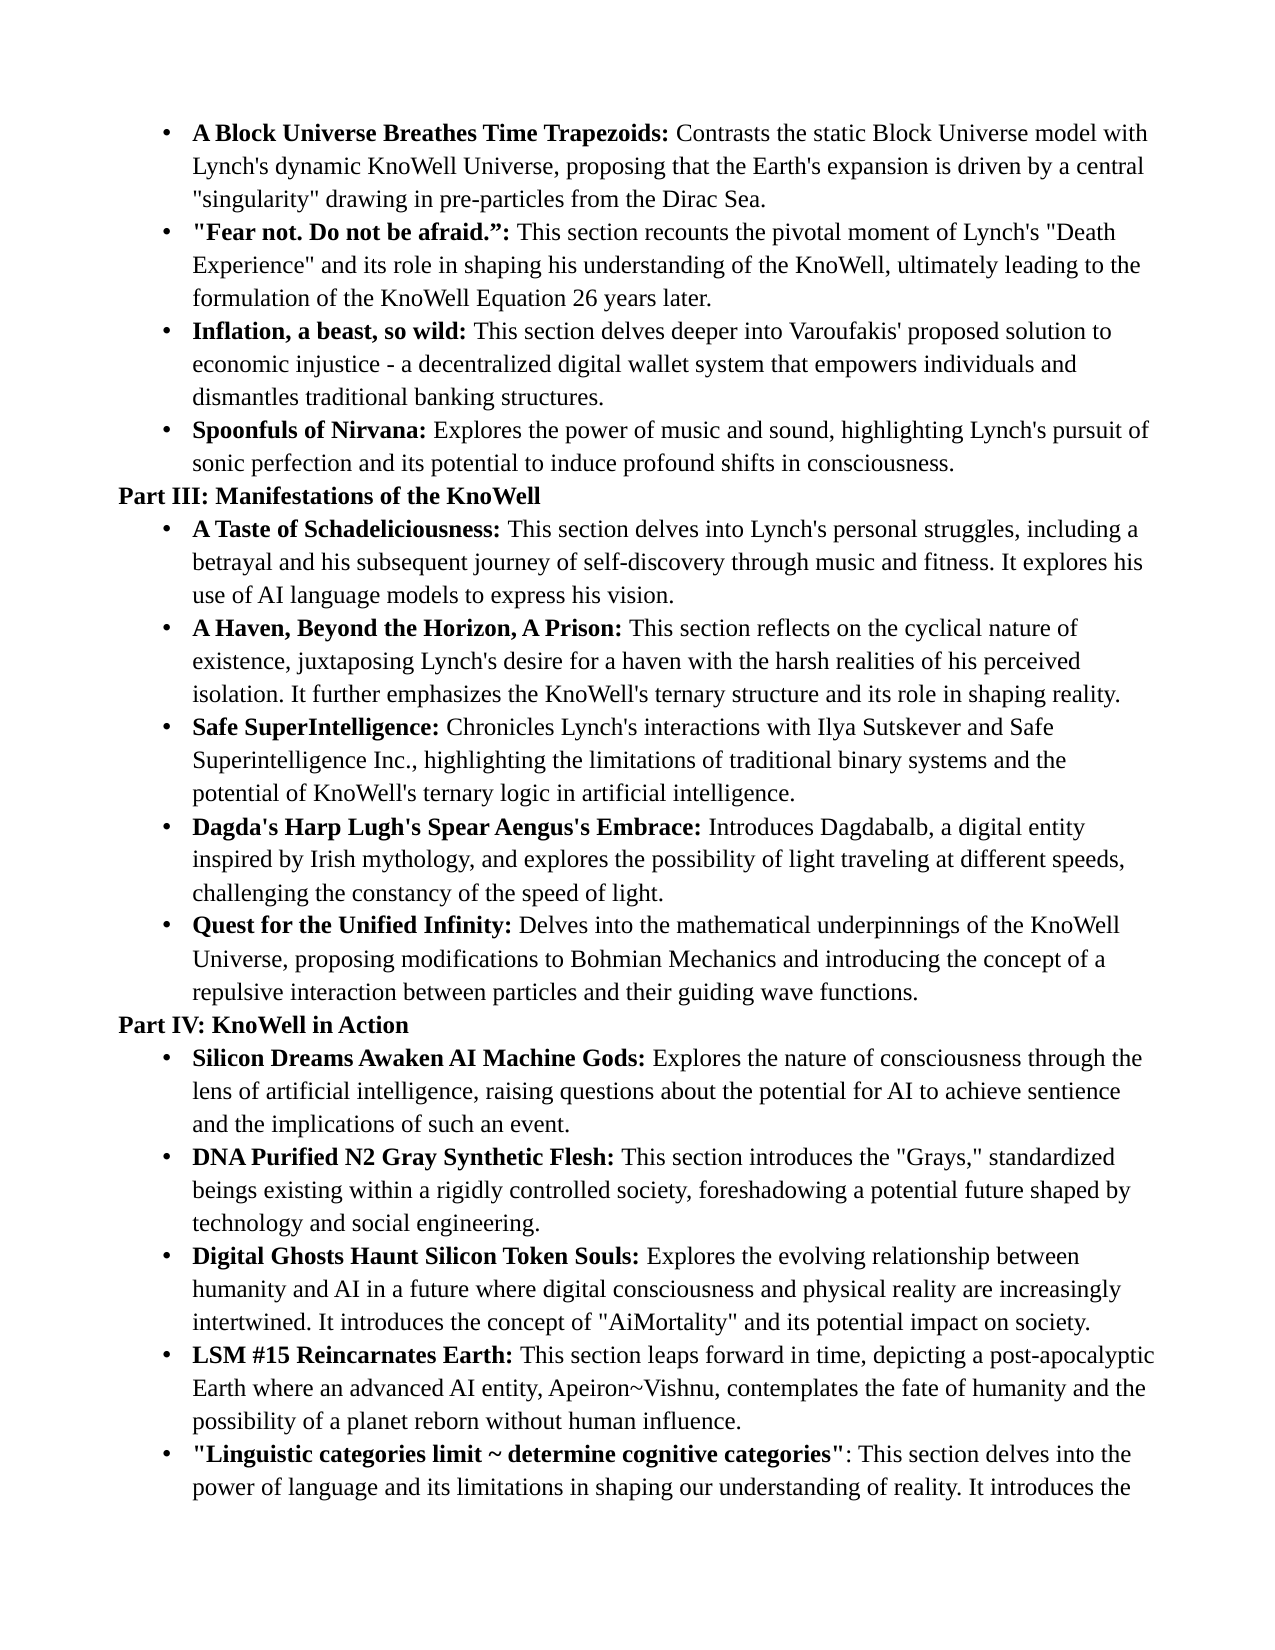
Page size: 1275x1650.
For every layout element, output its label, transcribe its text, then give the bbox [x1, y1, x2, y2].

text Part IV: KnoWell in Action [118, 1010, 1157, 1038]
list LSM #15 Reincarnates Earth: This section leaps forward in time, depicting a post-apocalyptic Earth where an advanced AI entity, Apeiron~Vishnu, contemplates the fate of humanity and the possibility of a planet reborn without human influence. [162, 1340, 1157, 1435]
list A Haven, Beyond the Horizon, A Prison: This section reflects on the cyclical nature of existence, juxtaposing Lynch's desire for a haven with the harsh realities of his perceived isolation. It further emphasizes the KnoWell's ternary structure and its role in shaping reality. [162, 613, 1157, 708]
list Silicon Dreams Awaken AI Machine Gods: Explores the nature of consciousness through the lens of artificial intelligence, raising questions about the potential for AI to achieve sentience and the implications of such an event. [162, 1043, 1157, 1137]
text Part III: Manifestations of the KnoWell [118, 481, 1157, 510]
list Digital Ghosts Haunt Silicon Token Souls: Explores the evolving relationship between humanity and AI in a future where digital consciousness and physical reality are increasingly intertwined. It introduces the concept of "AiMortality" and its potential impact on society. [162, 1241, 1157, 1336]
list "Linguistic categories limit ~ determine cognitive categories": This section delves into the power of language and its limitations in shaping our understanding of reality. It introduces the [162, 1439, 1157, 1501]
list Spoonfuls of Nirvana: Explores the power of music and sound, highlighting Lynch's pursuit of sonic perfection and its potential to induce profound shifts in consciousness. [162, 415, 1157, 477]
list Safe SuperIntelligence: Chronicles Lynch's interactions with Ilya Sutskever and Safe Superintelligence Inc., highlighting the limitations of traditional binary systems and the potential of KnoWell's ternary logic in artificial intelligence. [162, 712, 1157, 807]
list "Fear not. Do not be afraid.”: This section recounts the pivotal moment of Lynch's "Death Experience" and its role in shaping his understanding of the KnoWell, ultimately leading to the formulation of the KnoWell Equation 26 years later. [162, 217, 1157, 312]
list Dagda's Harp Lugh's Spear Aengus's Embrace: Introduces Dagdabalb, a digital entity inspired by Irish mythology, and explores the possibility of light traveling at different speeds, challenging the constancy of the speed of light. [162, 812, 1157, 906]
list A Taste of Schadeliciousness: This section delves into Lynch's personal struggles, including a betrayal and his subsequent journey of self-discovery through music and fitness. It explores his use of AI language models to express his vision. [162, 514, 1157, 609]
list Quest for the Unified Infinity: Delves into the mathematical underpinnings of the KnoWell Universe, proposing modifications to Bohmian Mechanics and introducing the concept of a repulsive interaction between particles and their guiding wave functions. [162, 911, 1157, 1005]
list A Block Universe Breathes Time Trapezoids: Contrasts the static Block Universe model with Lynch's dynamic KnoWell Universe, proposing that the Earth's expansion is driven by a central "singularity" drawing in pre-particles from the Dirac Sea. [162, 118, 1157, 213]
list DNA Purified N2 Gray Synthetic Flesh: This section introduces the "Grays," standardized beings existing within a rigidly controlled society, foreshadowing a potential future shaped by technology and social engineering. [162, 1142, 1157, 1237]
list Inflation, a beast, so wild: This section delves deeper into Varoufakis' proposed solution to economic injustice - a decentralized digital wallet system that empowers individuals and dismantles traditional banking structures. [162, 316, 1157, 411]
